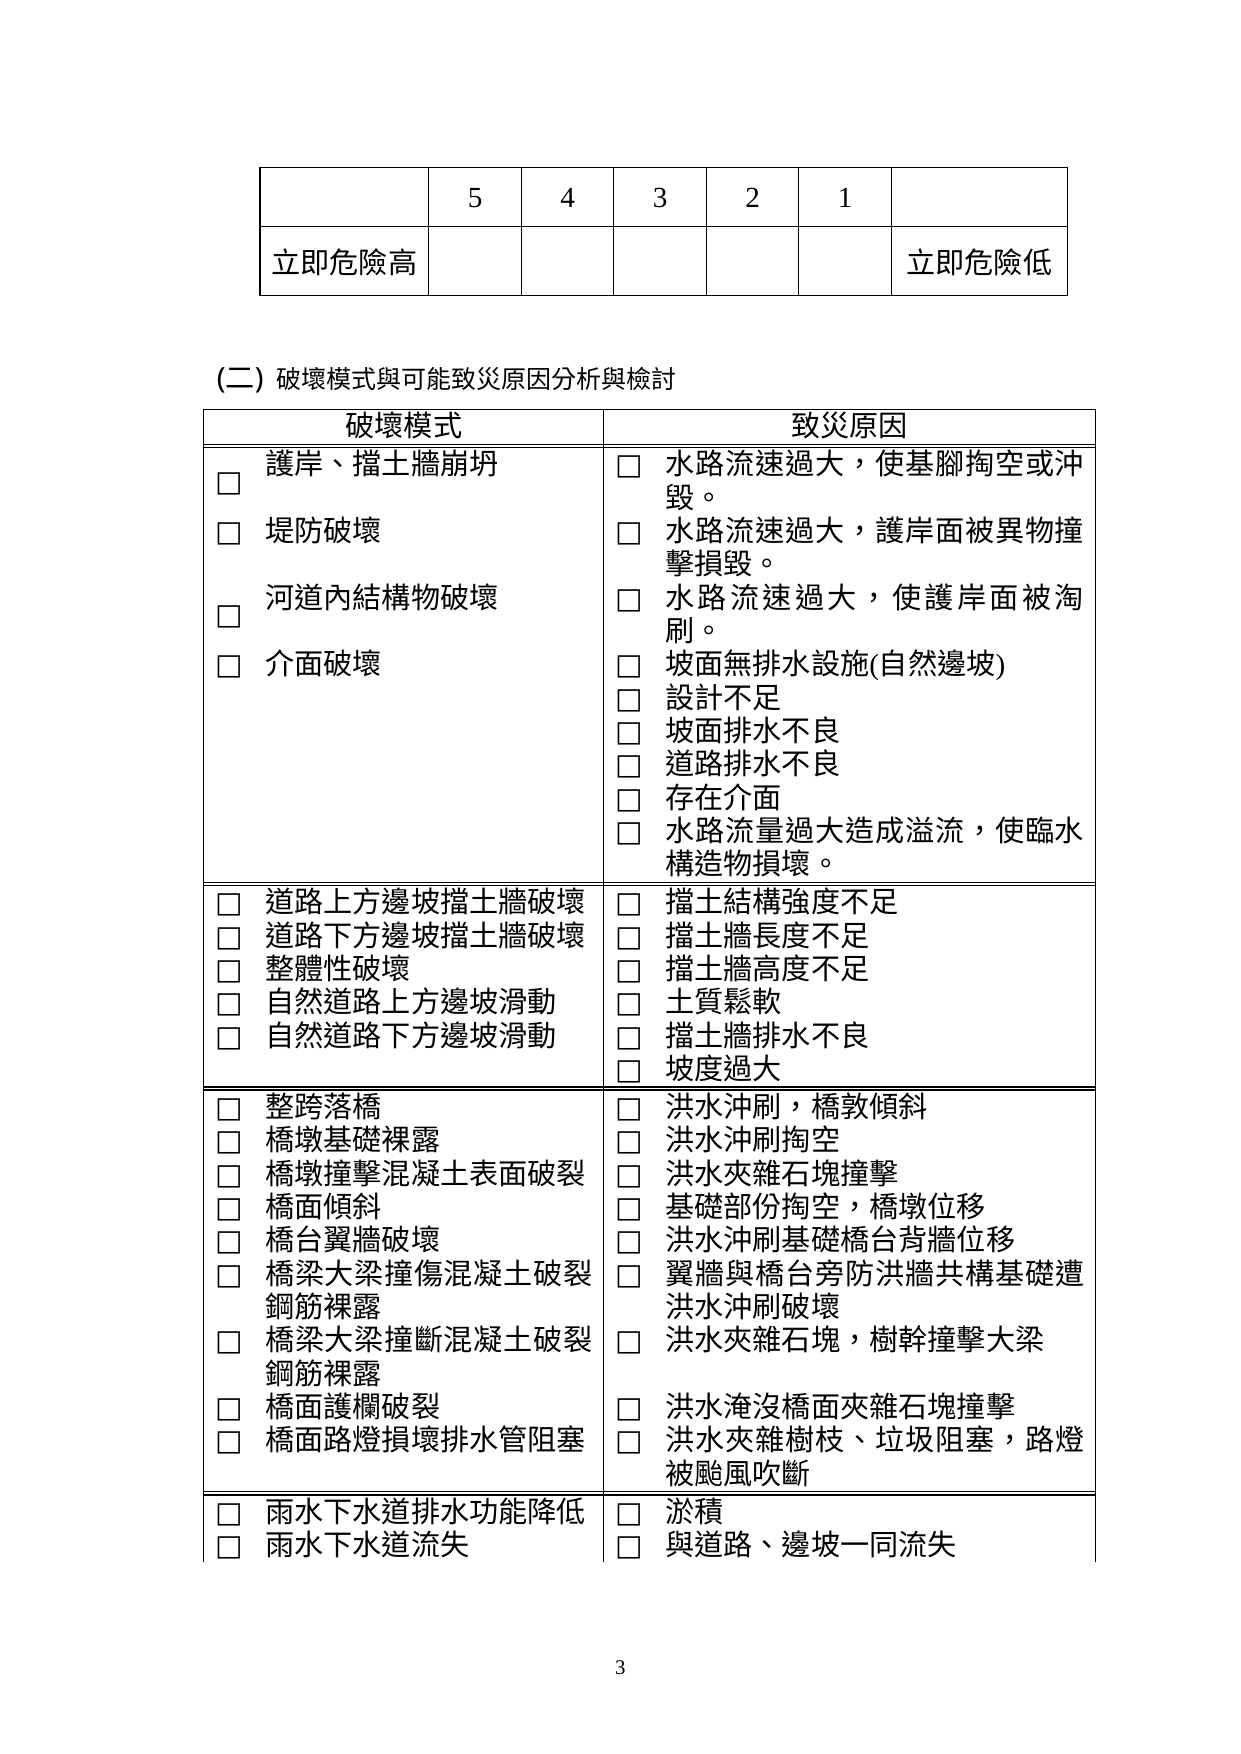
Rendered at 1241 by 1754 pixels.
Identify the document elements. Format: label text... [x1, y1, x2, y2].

table_cell □ [204, 1020, 254, 1053]
table_cell [707, 227, 798, 294]
table_header 4 [522, 168, 613, 226]
table_cell □ [204, 1258, 254, 1324]
table_cell □ [604, 1496, 654, 1529]
table_cell 介面破壞 [254, 648, 603, 681]
table_cell □ [604, 1091, 654, 1124]
table_header 5 [429, 168, 521, 226]
table_cell □ [204, 648, 254, 681]
table_cell 坡度過大 [654, 1053, 1095, 1086]
table_cell [799, 227, 891, 294]
table_cell [254, 781, 603, 815]
table_cell □ [204, 1091, 254, 1124]
table_header 3 [614, 168, 706, 226]
table_cell 洪水淹沒橋面夾雜石塊撞擊 [654, 1391, 1095, 1424]
table_cell 道路排水不良 [654, 748, 1095, 781]
table_cell 洪水沖刷基礎橋台背牆位移 [654, 1224, 1095, 1257]
table_cell □ [604, 920, 654, 953]
table_cell □ [204, 886, 254, 919]
table_cell □ [204, 1391, 254, 1424]
table_cell 坡面無排水設施(自然邊坡) [654, 648, 1095, 681]
table_cell □ [604, 1224, 654, 1257]
table_cell □ [204, 448, 254, 515]
list 破壞模式與可能致災原因分析與檢討 [217, 354, 1073, 397]
table_cell [204, 715, 254, 748]
table_header 2 [707, 168, 798, 226]
table_cell 立即危險高 [261, 227, 428, 294]
table_cell □ [604, 448, 654, 515]
table_cell □ [604, 1191, 654, 1224]
table_cell 自然道路下方邊坡滑動 [254, 1020, 603, 1053]
table_cell □ [604, 1020, 654, 1053]
table_cell [204, 1053, 254, 1086]
table_cell 水路流速過大，使基腳掏空或沖毀。 [654, 448, 1095, 515]
table_cell □ [604, 1391, 654, 1424]
table_cell 橋面路燈損壞排水管阻塞 [254, 1424, 603, 1491]
table_cell [522, 227, 613, 294]
table_cell 雨水下水道流失 [254, 1529, 603, 1562]
table_cell 擋土牆高度不足 [654, 953, 1095, 986]
table_cell 整體性破壞 [254, 953, 603, 986]
table_cell [254, 1053, 603, 1086]
table_cell □ [204, 1224, 254, 1257]
table_cell □ [604, 986, 654, 1019]
table_cell [254, 681, 603, 715]
table_header 致災原因 [604, 410, 1095, 443]
table_cell □ [204, 1158, 254, 1191]
table_cell 雨水下水道排水功能降低 [254, 1496, 603, 1529]
table_cell □ [604, 648, 654, 681]
table_header [261, 168, 428, 226]
table_cell □ [604, 953, 654, 986]
table_cell 自然道路上方邊坡滑動 [254, 986, 603, 1019]
table_cell [254, 748, 603, 781]
table_cell 水路流速過大，使護岸面被淘刷。 [654, 581, 1095, 648]
table_cell 水路流速過大，護岸面被異物撞擊損毀。 [654, 515, 1095, 581]
table_cell □ [204, 1424, 254, 1491]
table_cell [254, 715, 603, 748]
table_cell [614, 227, 706, 294]
table_header [892, 168, 1067, 226]
table_cell 洪水沖刷掏空 [654, 1124, 1095, 1157]
table_cell □ [604, 1424, 654, 1491]
table_cell □ [604, 815, 654, 881]
table_header 1 [799, 168, 891, 226]
table_cell □ [204, 1191, 254, 1224]
table_cell □ [204, 953, 254, 986]
table_cell □ [204, 1529, 254, 1562]
table_cell □ [204, 1324, 254, 1391]
table_cell [204, 781, 254, 815]
table_cell 道路下方邊坡擋土牆破壞 [254, 920, 603, 953]
table_cell 橋面傾斜 [254, 1191, 603, 1224]
table_cell 橋墩撞擊混凝土表面破裂 [254, 1158, 603, 1191]
table_cell 洪水沖刷，橋敦傾斜 [654, 1091, 1095, 1124]
table_cell 土質鬆軟 [654, 986, 1095, 1019]
table_cell 洪水夾雜樹枝、垃圾阻塞，路燈被颱風吹斷 [654, 1424, 1095, 1491]
table_cell 擋土結構強度不足 [654, 886, 1095, 919]
table_cell 道路上方邊坡擋土牆破壞 [254, 886, 603, 919]
table_cell □ [604, 1124, 654, 1157]
table_cell 橋墩基礎裸露 [254, 1124, 603, 1157]
table_cell □ [204, 1124, 254, 1157]
table_cell □ [204, 515, 254, 581]
table_cell □ [604, 1258, 654, 1324]
table_cell 水路流量過大造成溢流，使臨水構造物損壞。 [654, 815, 1095, 881]
table_cell 擋土牆排水不良 [654, 1020, 1095, 1053]
table_cell □ [204, 581, 254, 648]
table_cell 擋土牆長度不足 [654, 920, 1095, 953]
table_cell □ [604, 1529, 654, 1562]
table_cell [429, 227, 521, 294]
table_cell 設計不足 [654, 681, 1095, 715]
table_cell □ [604, 748, 654, 781]
table_cell 護岸、擋土牆崩坍 [254, 448, 603, 515]
table_cell 河道內結構物破壞 [254, 581, 603, 648]
table_cell 存在介面 [654, 781, 1095, 815]
table_cell [204, 748, 254, 781]
table_cell □ [604, 1158, 654, 1191]
table_cell [204, 815, 254, 881]
table_cell □ [204, 986, 254, 1019]
table_cell 洪水夾雜石塊撞擊 [654, 1158, 1095, 1191]
table_cell 翼牆與橋台旁防洪牆共構基礎遭洪水沖刷破壞 [654, 1258, 1095, 1324]
table_cell 整跨落橋 [254, 1091, 603, 1124]
table_cell 橋梁大梁撞斷混凝土破裂鋼筋裸露 [254, 1324, 603, 1391]
table_cell 橋面護欄破裂 [254, 1391, 603, 1424]
table_cell 堤防破壞 [254, 515, 603, 581]
table_cell [254, 815, 603, 881]
table_cell □ [604, 1324, 654, 1391]
table_cell 橋台翼牆破壞 [254, 1224, 603, 1257]
table_cell [204, 681, 254, 715]
table_cell □ [604, 1053, 654, 1086]
table_cell 洪水夾雜石塊，樹幹撞擊大梁 [654, 1324, 1095, 1391]
table_cell 基礎部份掏空，橋墩位移 [654, 1191, 1095, 1224]
table_cell □ [604, 515, 654, 581]
table_cell □ [604, 886, 654, 919]
table_cell □ [204, 1496, 254, 1529]
table_cell □ [604, 581, 654, 648]
table_cell 淤積 [654, 1496, 1095, 1529]
table_header 破壞模式 [204, 410, 603, 443]
table_cell 立即危險低 [892, 227, 1067, 294]
table_cell □ [204, 920, 254, 953]
table_cell 橋梁大梁撞傷混凝土破裂鋼筋裸露 [254, 1258, 603, 1324]
table_cell □ [604, 781, 654, 815]
table_cell 坡面排水不良 [654, 715, 1095, 748]
table_cell 與道路、邊坡一同流失 [654, 1529, 1095, 1562]
table_cell □ [604, 715, 654, 748]
table_cell □ [604, 681, 654, 715]
